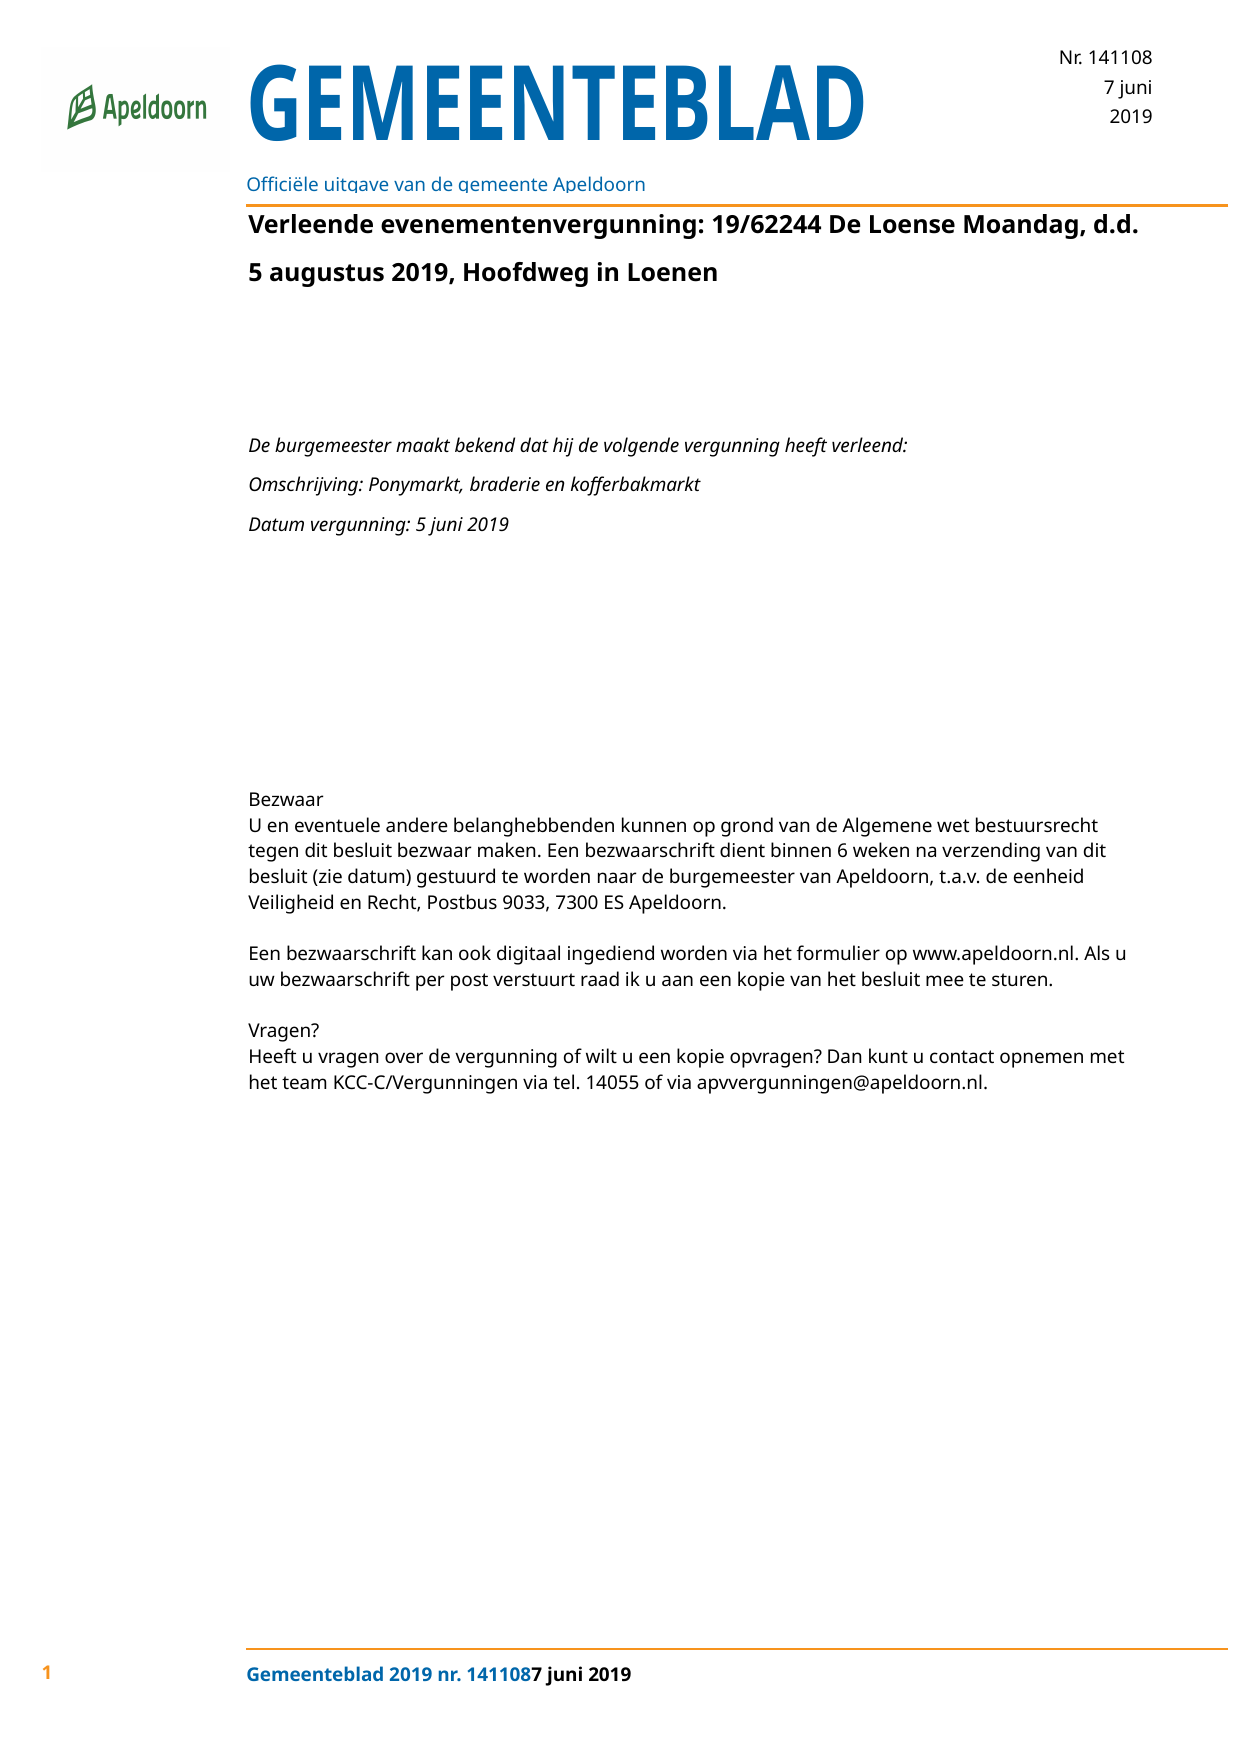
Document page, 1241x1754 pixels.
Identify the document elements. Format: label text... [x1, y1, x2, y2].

text De burgemeester maakt bekend dat hij de volgende vergunning heeft verleend: [248, 432, 1152, 458]
text Verleende evenementenvergunning: 19/62244 De Loense Moandag, d.d. 5 augustus 2019, Hoofdweg in Loenen [248, 207, 1152, 288]
text Een bezwaarschrift kan ook digitaal ingediend worden via het formulier op www.apeldoorn.nl. Als u uw bezwaarschrift per post verstuurt raad ik u aan een kopie van het besluit mee te sturen. [248, 940, 1152, 992]
text U en eventuele andere belanghebbenden kunnen op grond van de Algemene wet bestuursrecht tegen dit besluit bezwaar maken. Een bezwaarschrift dient binnen 6 weken na verzending van dit besluit (zie datum) gestuurd te worden naar de burgemeester van Apeldoorn, t.a.v. de eenheid Veiligheid en Recht, Postbus 9033, 7300 ES Apeldoorn. [248, 812, 1152, 915]
text Bezwaar [248, 786, 1152, 812]
text Datum vergunning: 5 juni 2019 [248, 511, 1152, 537]
text Omschrijving: Ponymarkt, braderie en kofferbakmarkt [248, 472, 1152, 497]
text Vragen? [248, 1018, 1152, 1043]
picture [41, 47, 231, 172]
text Heeft u vragen over de vergunning of wilt u een kopie opvragen? Dan kunt u contact opnemen met het team KCC-C/Vergunningen via tel. 14055 of via apvvergunningen@apeldoorn.nl. [248, 1043, 1152, 1095]
